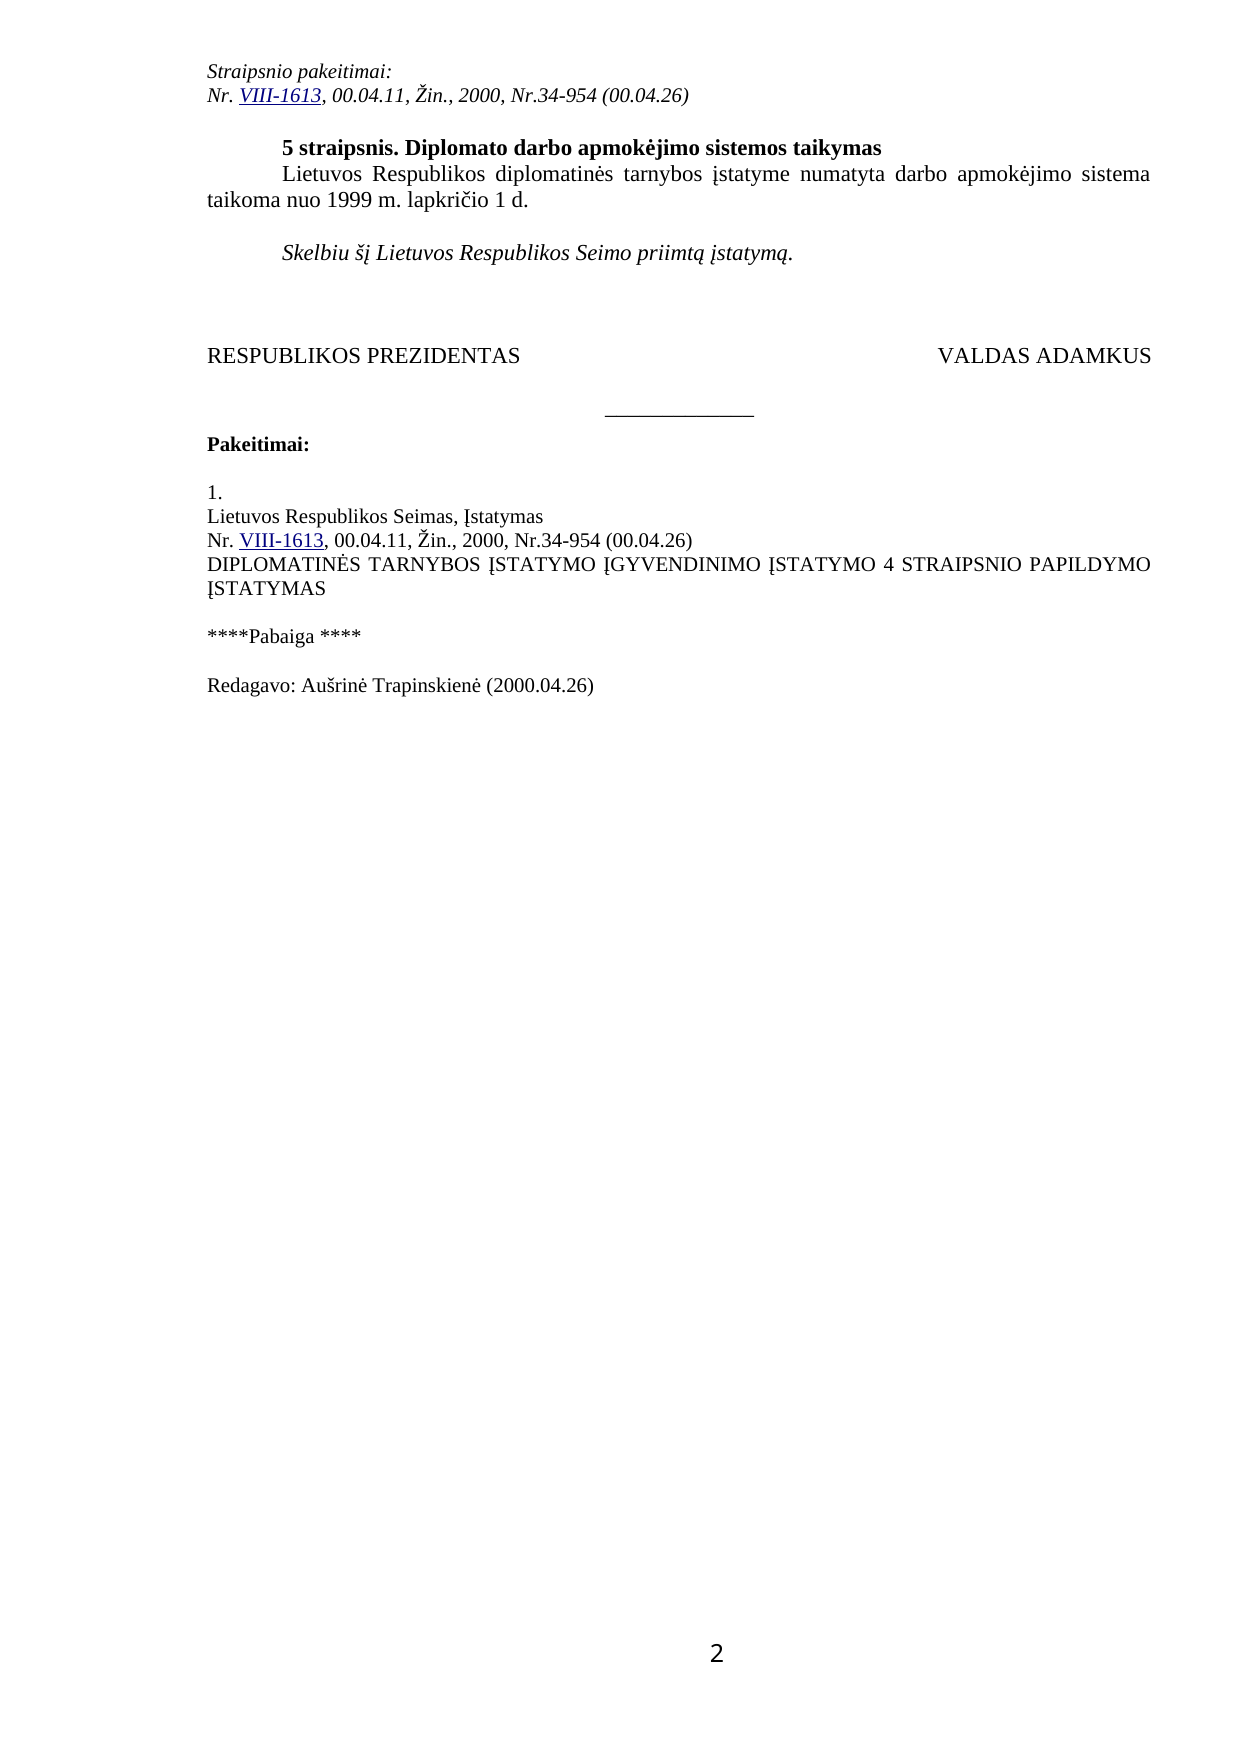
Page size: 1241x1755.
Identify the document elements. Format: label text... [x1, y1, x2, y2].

text 1. [207, 480, 1152, 504]
text ****Pabaiga **** [207, 624, 1152, 648]
text 5 straipsnis. Diplomato darbo apmokėjimo sistemos taikymas [207, 133, 1152, 160]
text DIPLOMATINĖS TARNYBOS ĮSTATYMO ĮGYVENDINIMO ĮSTATYMO 4 STRAIPSNIO PAPILDYMO ĮSTATYMAS [207, 552, 1152, 600]
text Nr. VIII-1613, 00.04.11, Žin., 2000, Nr.34-954 (00.04.26) [207, 528, 1152, 552]
text RESPUBLIKOS PREZIDENTAS VALDAS ADAMKUS [207, 342, 1152, 368]
text Lietuvos Respublikos diplomatinės tarnybos įstatyme numatyta darbo apmokėjimo sistema taikoma nuo 1999 m. lapkričio 1 d. [207, 160, 1152, 213]
text Skelbiu šį Lietuvos Respublikos Seimo priimtą įstatymą. [207, 239, 1152, 265]
text Lietuvos Respublikos Seimas, Įstatymas [207, 504, 1152, 528]
text Redagavo: Aušrinė Trapinskienė (2000.04.26) [207, 672, 1152, 697]
text Straipsnio pakeitimai: [207, 59, 1152, 83]
text Nr. VIII-1613, 00.04.11, Žin., 2000, Nr.34-954 (00.04.26) [207, 83, 1152, 107]
text Pakeitimai: [207, 432, 1152, 456]
text _____________ [207, 393, 1152, 419]
